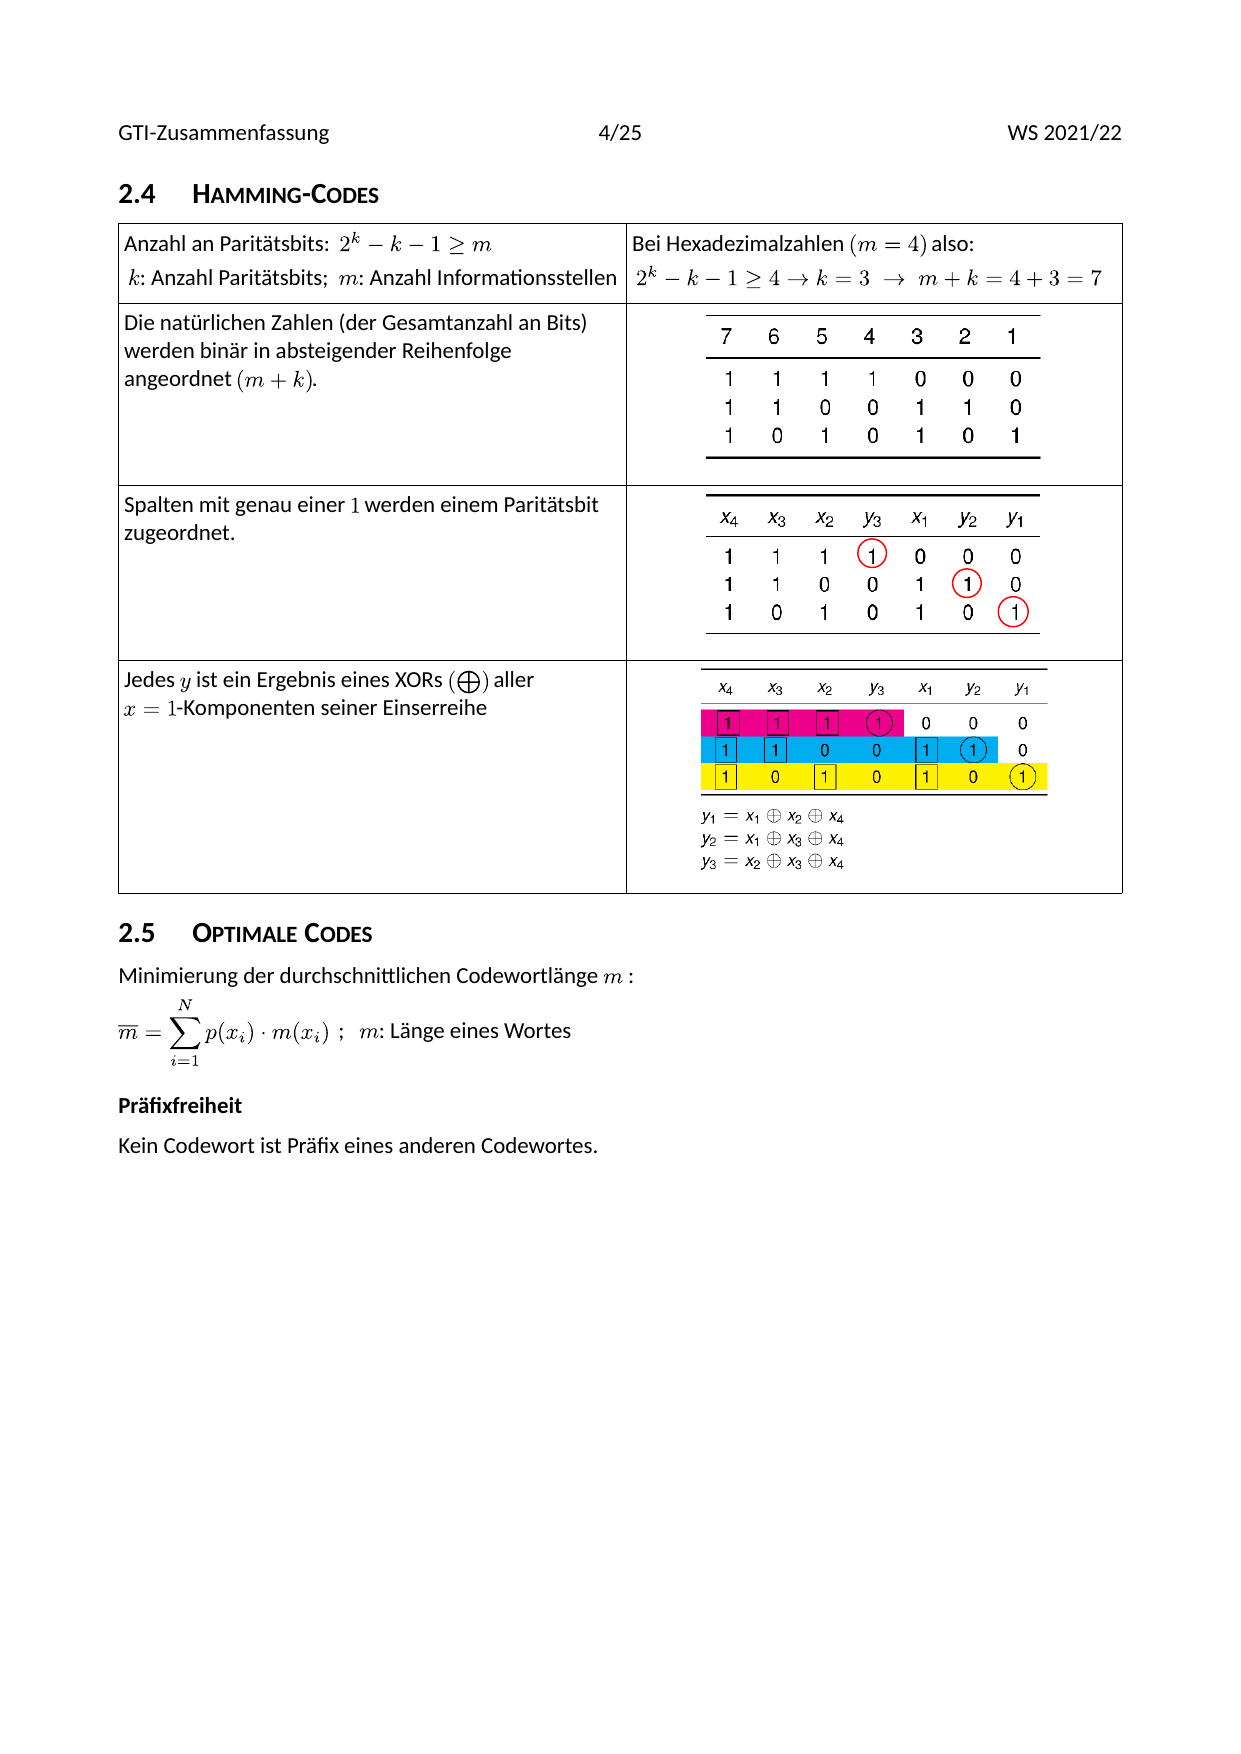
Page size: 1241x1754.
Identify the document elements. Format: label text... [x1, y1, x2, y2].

table_cell Spalten mit genau einer werden einem Paritätsbit zugeordnet. [119, 486, 626, 659]
table_cell [627, 304, 1122, 484]
table_cell [627, 661, 1122, 893]
picture [696, 665, 1052, 877]
text ; : Länge eines Wortes [193, 999, 1122, 1066]
text Kein Codewort ist Präfix eines anderen Codewortes. [118, 1131, 1122, 1159]
picture [703, 490, 1045, 643]
subtitle Präfixfreiheit [118, 1091, 1122, 1119]
picture [700, 308, 1048, 468]
subtitle Optimale Codes [118, 914, 1122, 949]
table_cell Jedes ist ein Ergebnis eines XORs aller -Komponenten seiner Einserreihe [119, 661, 626, 893]
table_cell [627, 486, 1122, 659]
text Minimierung der durchschnittlichen Codewortlänge : [118, 961, 1122, 989]
table_cell Die natürlichen Zahlen (der Gesamtanzahl an Bits) werden binär in absteigender Reihenfolge angeordnet . [119, 304, 626, 484]
subtitle Hamming-Codes [118, 176, 1122, 211]
table_header Bei Hexadezimalzahlen also: [627, 224, 1122, 303]
table_header Anzahl an Paritätsbits: : Anzahl Paritätsbits; : Anzahl Informationsstellen [119, 224, 626, 303]
